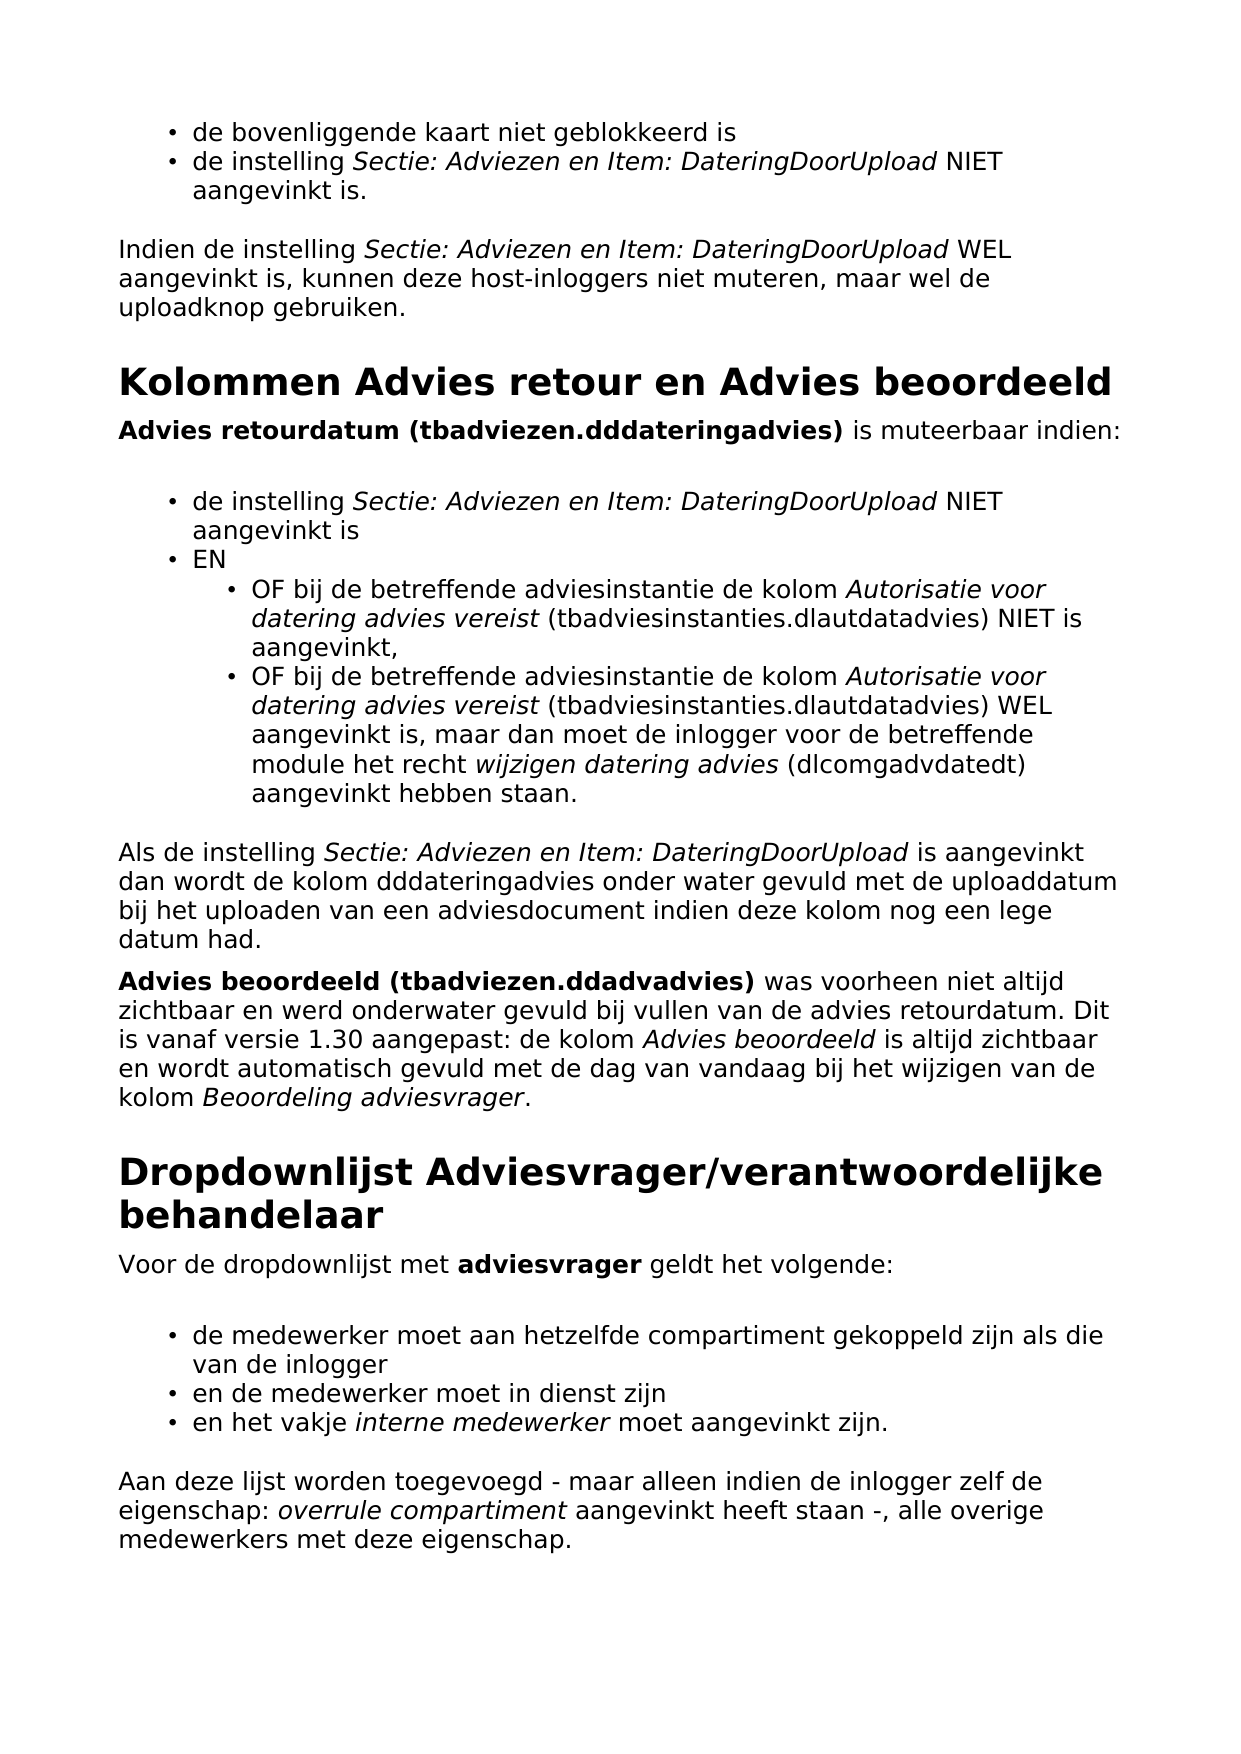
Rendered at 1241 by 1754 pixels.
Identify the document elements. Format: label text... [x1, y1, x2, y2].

text Indien de instelling Sectie: Adviezen en Item: DateringDoorUpload WEL aangevinkt is, kunnen deze host-inloggers niet muteren, maar wel de uploadknop gebruiken. [118, 235, 1122, 323]
list de instelling Sectie: Adviezen en Item: DateringDoorUpload NIET aangevinkt is [177, 487, 1122, 546]
text Advies retourdatum (tbadviezen.dddateringadvies) is muteerbaar indien: [118, 416, 1122, 445]
subtitle Dropdownlijst Adviesvrager/verantwoordelijke behandelaar [118, 1150, 1122, 1237]
list en het vakje interne medewerker moet aangevinkt zijn. [177, 1409, 1122, 1438]
list de bovenliggende kaart niet geblokkeerd is [177, 118, 1122, 147]
list EN [177, 546, 1122, 575]
list OF bij de betreffende adviesinstantie de kolom Autorisatie voor datering advies vereist (tbadviesinstanties.dlautdatadvies) WEL aangevinkt is, maar dan moet de inlogger voor de betreffende module het recht wijzigen datering advies (dlcomgadvdatedt) aangevinkt hebben staan. [236, 662, 1122, 808]
text Aan deze lijst worden toegevoegd - maar alleen indien de inlogger zelf de eigenschap: overrule compartiment aangevinkt heeft staan -, alle overige medewerkers met deze eigenschap. [118, 1467, 1122, 1555]
text Advies beoordeeld (tbadviezen.ddadvadvies) was voorheen niet altijd zichtbaar en werd onderwater gevuld bij vullen van de advies retourdatum. Dit is vanaf versie 1.30 aangepast: de kolom Advies beoordeeld is altijd zichtbaar en wordt automatisch gevuld met de dag van vandaag bij het wijzigen van de kolom Beoordeling adviesvrager. [118, 967, 1122, 1113]
list OF bij de betreffende adviesinstantie de kolom Autorisatie voor datering advies vereist (tbadviesinstanties.dlautdatadvies) NIET is aangevinkt, [236, 575, 1122, 662]
list de instelling Sectie: Adviezen en Item: DateringDoorUpload NIET aangevinkt is. [177, 147, 1122, 206]
text Voor de dropdownlijst met adviesvrager geldt het volgende: [118, 1250, 1122, 1279]
text Als de instelling Sectie: Adviezen en Item: DateringDoorUpload is aangevinkt dan wordt de kolom dddateringadvies onder water gevuld met de uploaddatum bij het uploaden van een adviesdocument indien deze kolom nog een lege datum had. [118, 838, 1122, 954]
list en de medewerker moet in dienst zijn [177, 1379, 1122, 1409]
subtitle Kolommen Advies retour en Advies beoordeeld [118, 360, 1122, 404]
list de medewerker moet aan hetzelfde compartiment gekoppeld zijn als die van de inlogger [177, 1321, 1122, 1379]
